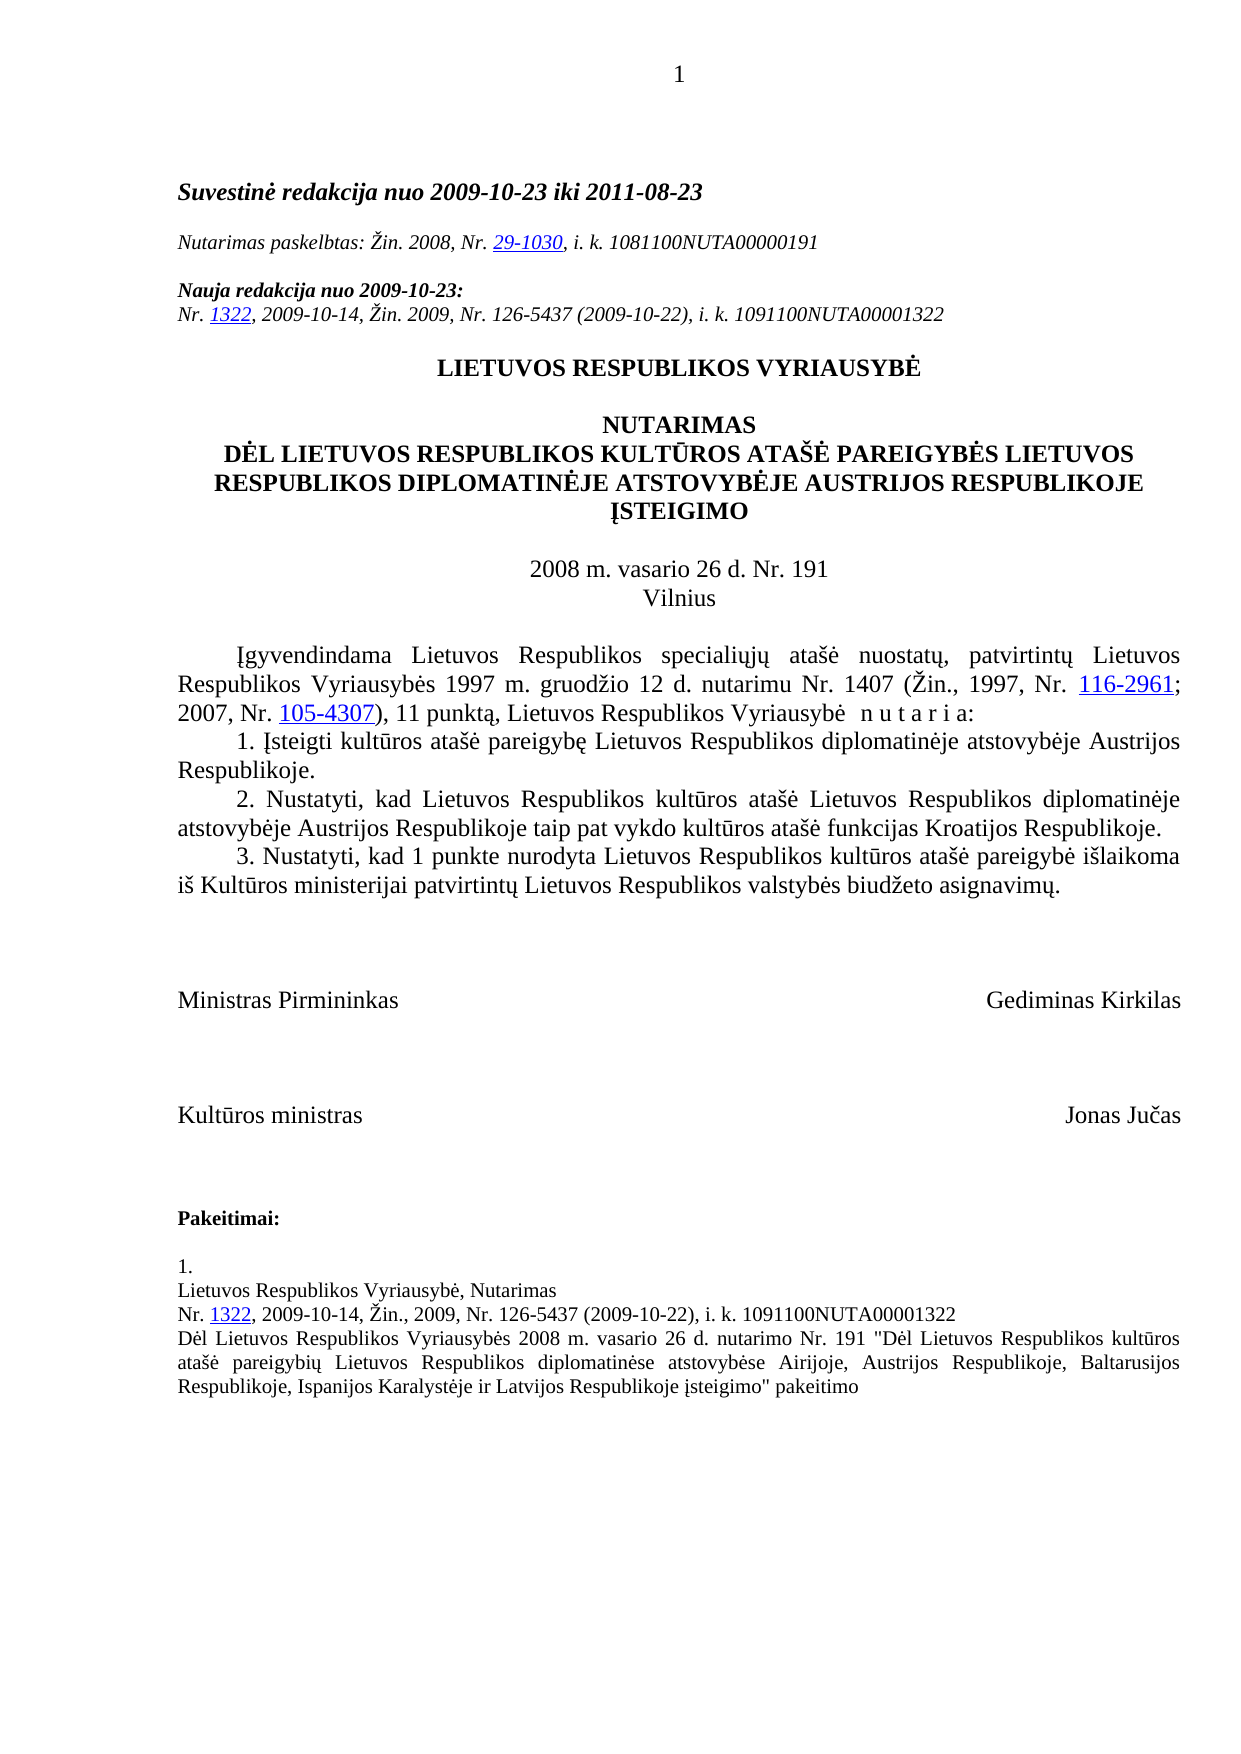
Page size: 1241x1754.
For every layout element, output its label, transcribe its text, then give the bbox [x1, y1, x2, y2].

text 3. Nustatyti, kad 1 punkte nurodyta Lietuvos Respublikos kultūros atašė pareigybė išlaikoma iš Kultūros ministerijai patvirtintų Lietuvos Respublikos valstybės biudžeto asignavimų. [177, 841, 1181, 899]
text Vilnius [177, 583, 1181, 611]
text Nr. 1322, 2009-10-14, Žin. 2009, Nr. 126-5437 (2009-10-22), i. k. 1091100NUTA00001322 [177, 302, 1181, 326]
text 1. [177, 1254, 1181, 1278]
text Dėl Lietuvos Respublikos Vyriausybės 2008 m. vasario 26 d. nutarimo Nr. 191 "Dėl Lietuvos Respublikos kultūros atašė pareigybių Lietuvos Respublikos diplomatinėse atstovybėse Airijoje, Austrijos Respublikoje, Baltarusijos Respublikoje, Ispanijos Karalystėje ir Latvijos Respublikoje įsteigimo" pakeitimo [177, 1326, 1181, 1398]
text Nutarimas paskelbtas: Žin. 2008, Nr. 29-1030, i. k. 1081100NUTA00000191 [177, 230, 1181, 254]
text 2008 m. vasario 26 d. Nr. 191 [177, 554, 1181, 583]
text Pakeitimai: [177, 1206, 1181, 1230]
text Įgyvendindama Lietuvos Respublikos specialiųjų atašė nuostatų, patvirtintų Lietuvos Respublikos Vyriausybės 1997 m. gruodžio 12 d. nutarimu Nr. 1407 (Žin., 1997, Nr. 116-2961; 2007, Nr. 105-4307), 11 punktą, Lietuvos Respublikos Vyriausybė nutaria: [177, 640, 1181, 726]
text Nr. 1322, 2009-10-14, Žin., 2009, Nr. 126-5437 (2009-10-22), i. k. 1091100NUTA00001322 [177, 1302, 1181, 1326]
text Ministras Pirmininkas Gediminas Kirkilas [177, 985, 1181, 1014]
text DĖL LIETUVOS RESPUBLIKOS KULTŪROS ATAŠĖ PAREIGYBės LIETUVOS RESPUBLIKOS DIPLOMATINĖje ATSTOVYBĖje AUSTRIJOS RESPUBLIKOJE ĮSTEIGIMO [177, 439, 1181, 525]
text 1. Įsteigti kultūros atašė pareigybę Lietuvos Respublikos diplomatinėje atstovybėje Austrijos Respublikoje. [177, 726, 1181, 784]
text Kultūros ministras Jonas Jučas [177, 1100, 1181, 1129]
text 2. Nustatyti, kad Lietuvos Respublikos kultūros atašė Lietuvos Respublikos diplomatinėje atstovybėje Austrijos Respublikoje taip pat vykdo kultūros atašė funkcijas Kroatijos Respublikoje. [177, 784, 1181, 841]
text Suvestinė redakcija nuo 2009-10-23 iki 2011-08-23 [177, 177, 1181, 206]
text Lietuvos Respublikos Vyriausybė, Nutarimas [177, 1278, 1181, 1302]
text NUTARIMAS [177, 410, 1181, 439]
text LIETUVOS RESPUBLIKOS VYRIAUSYBĖ [177, 353, 1181, 381]
text Nauja redakcija nuo 2009-10-23: [177, 278, 1181, 302]
